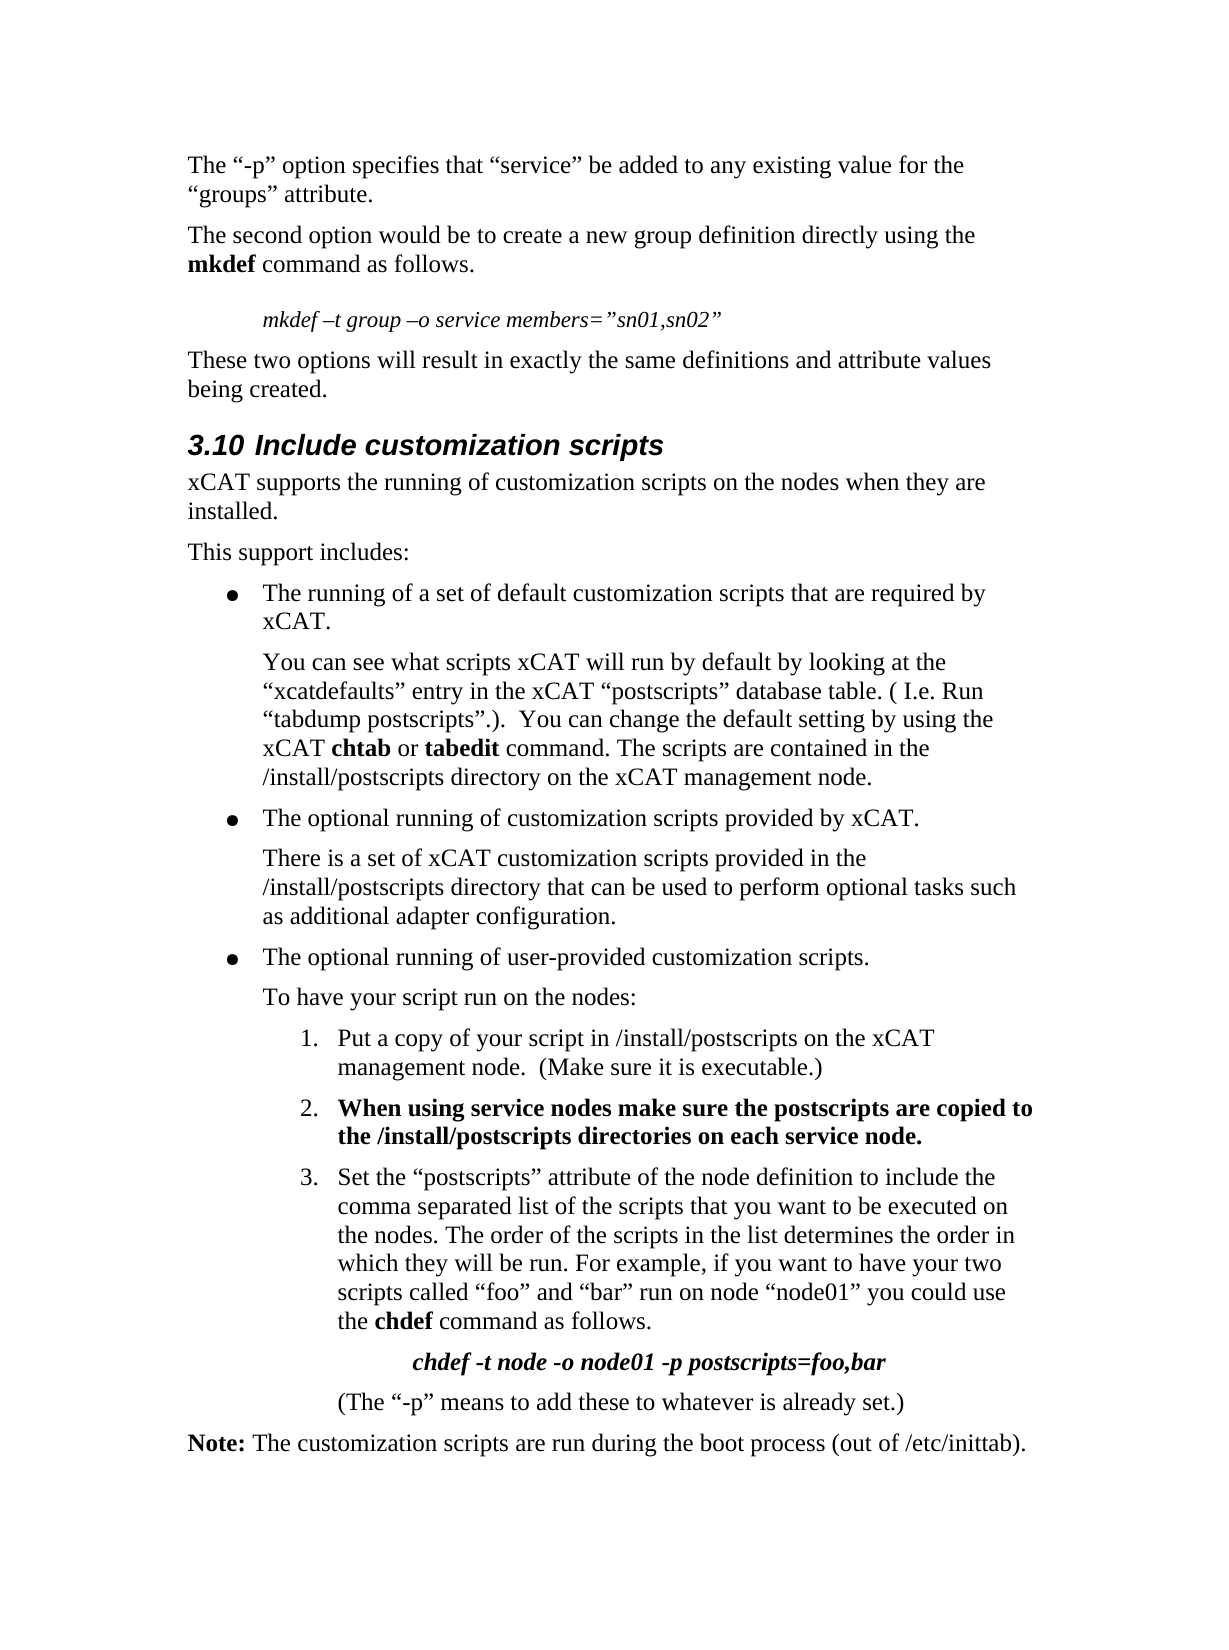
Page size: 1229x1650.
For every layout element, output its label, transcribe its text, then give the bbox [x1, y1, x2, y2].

list The second option would be to create a new group definition directly using the mkdef command as follows. [150, 220, 1041, 277]
list The running of a set of default customization scripts that are required by xCAT. [225, 578, 1041, 635]
text chdef -t node -o node01 -p postscripts=foo,bar [262, 1347, 1041, 1375]
text This support includes: [187, 537, 1041, 566]
text mkdef –t group –o service members=”sn01,sn02” [187, 306, 1041, 333]
list Put a copy of your script in /install/postscripts on the xCAT management node. (Make sure it is executable.) [300, 1023, 1041, 1081]
list The optional running of user-provided customization scripts. [225, 942, 1041, 971]
list You can see what scripts xCAT will run by default by looking at the “xcatdefaults” entry in the xCAT “postscripts” database table. ( I.e. Run “tabdump postscripts”.). You can change the default setting by using the xCAT chtab or tabedit command. The scripts are contained in the /install/postscripts directory on the xCAT management node. [225, 647, 1041, 791]
list There is a set of xCAT customization scripts provided in the /install/postscripts directory that can be used to perform optional tasks such as additional adapter configuration. [225, 843, 1041, 930]
text (The “-p” means to add these to whatever is already set.) [262, 1387, 1041, 1416]
text xCAT supports the running of customization scripts on the nodes when they are installed. [187, 467, 1041, 525]
text The “-p” option specifies that “service” be added to any existing value for the “groups” attribute. [187, 150, 1041, 207]
list The optional running of customization scripts provided by xCAT. [225, 803, 1041, 832]
list Set the “postscripts” attribute of the node definition to include the comma separated list of the scripts that you want to be executed on the nodes. The order of the scripts in the list determines the order in which they will be run. For example, if you want to have your two scripts called “foo” and “bar” run on node “node01” you could use the chdef command as follows. [300, 1162, 1041, 1335]
text To have your script run on the nodes: [187, 982, 1041, 1011]
subtitle Include customization scripts [187, 428, 1041, 461]
text These two options will result in exactly the same definitions and attribute values being created. [187, 345, 1041, 403]
text Note: The customization scripts are run during the boot process (out of /etc/inittab). [187, 1428, 1041, 1457]
list When using service nodes make sure the postscripts are copied to the /install/postscripts directories on each service node. [300, 1093, 1041, 1150]
